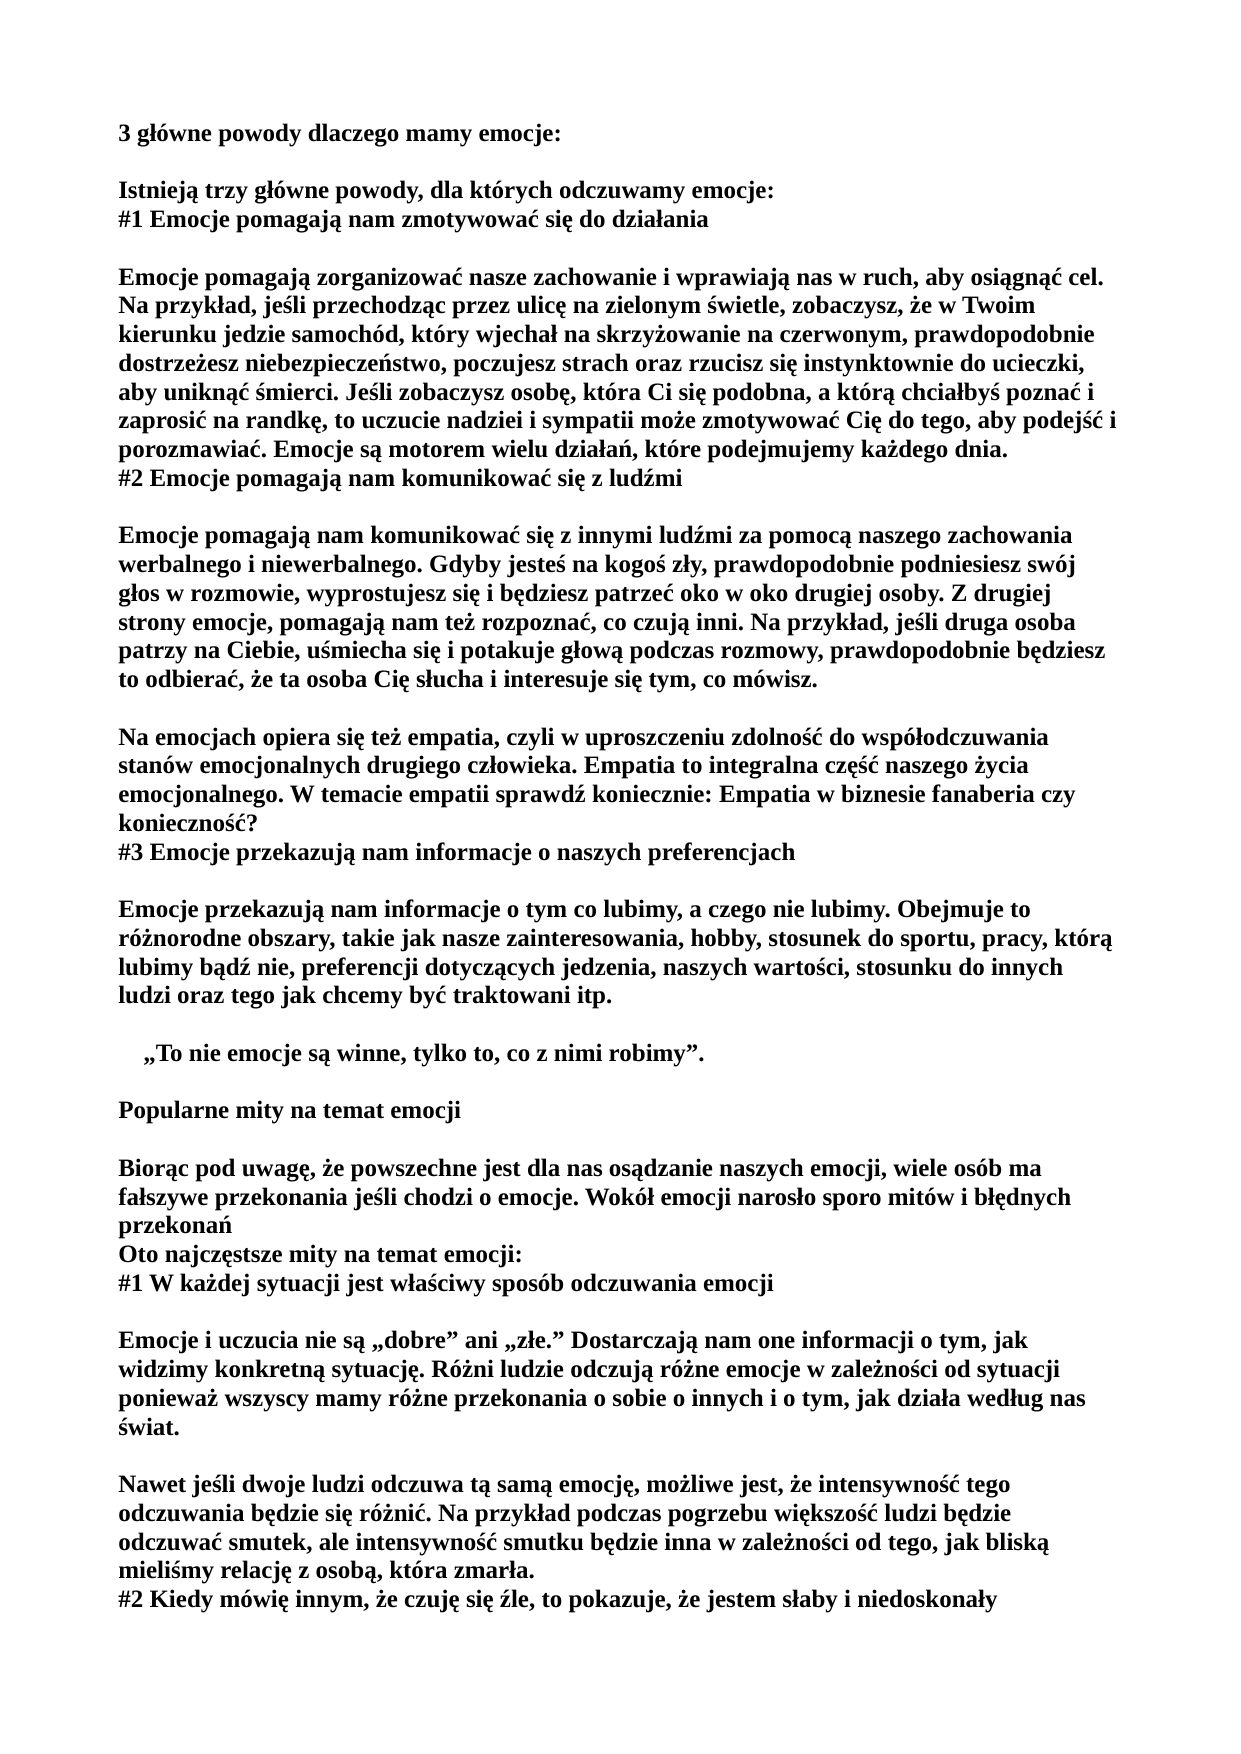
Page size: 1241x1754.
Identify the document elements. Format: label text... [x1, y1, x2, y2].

text #1 Emocje pomagają nam zmotywować się do działania [118, 204, 1122, 233]
text Na emocjach opiera się też empatia, czyli w uproszczeniu zdolność do współodczuwania stanów emocjonalnych drugiego człowieka. Empatia to integralna część naszego życia emocjonalnego. W temacie empatii sprawdź koniecznie: Empatia w biznesie fanaberia czy konieczność? [118, 722, 1122, 837]
text Nawet jeśli dwoje ludzi odczuwa tą samą emocję, możliwe jest, że intensywność tego odczuwania będzie się różnić. Na przykład podczas pogrzebu większość ludzi będzie odczuwać smutek, ale intensywność smutku będzie inna w zależności od tego, jak bliską mieliśmy relację z osobą, która zmarła. [118, 1469, 1122, 1584]
text Emocje i uczucia nie są „dobre” ani „złe.” Dostarczają nam one informacji o tym, jak widzimy konkretną sytuację. Różni ludzie odczują różne emocje w zależności od sytuacji ponieważ wszyscy mamy różne przekonania o sobie o innych i o tym, jak działa według nas świat. [118, 1326, 1122, 1441]
text Emocje przekazują nam informacje o tym co lubimy, a czego nie lubimy. Obejmuje to różnorodne obszary, takie jak nasze zainteresowania, hobby, stosunek do sportu, pracy, którą lubimy bądź nie, preferencji dotyczących jedzenia, naszych wartości, stosunku do innych ludzi oraz tego jak chcemy być traktowani itp. [118, 894, 1122, 1009]
text 3 główne powody dlaczego mamy emocje: [118, 118, 1122, 147]
text „To nie emocje są winne, tylko to, co z nimi robimy”. [118, 1038, 1122, 1067]
text Emocje pomagają nam komunikować się z innymi ludźmi za pomocą naszego zachowania werbalnego i niewerbalnego. Gdyby jesteś na kogoś zły, prawdopodobnie podniesiesz swój głos w rozmowie, wyprostujesz się i będziesz patrzeć oko w oko drugiej osoby. Z drugiej strony emocje, pomagają nam też rozpoznać, co czują inni. Na przykład, jeśli druga osoba patrzy na Ciebie, uśmiecha się i potakuje głową podczas rozmowy, prawdopodobnie będziesz to odbierać, że ta osoba Cię słucha i interesuje się tym, co mówisz. [118, 521, 1122, 693]
text Istnieją trzy główne powody, dla których odczuwamy emocje: [118, 176, 1122, 204]
text Popularne mity na temat emocji [118, 1096, 1122, 1124]
text Biorąc pod uwagę, że powszechne jest dla nas osądzanie naszych emocji, wiele osób ma fałszywe przekonania jeśli chodzi o emocje. Wokół emocji narosło sporo mitów i błędnych przekonań [118, 1153, 1122, 1239]
text Emocje pomagają zorganizować nasze zachowanie i wprawiają nas w ruch, aby osiągnąć cel. Na przykład, jeśli przechodząc przez ulicę na zielonym świetle, zobaczysz, że w Twoim kierunku jedzie samochód, który wjechał na skrzyżowanie na czerwonym, prawdopodobnie dostrzeżesz niebezpieczeństwo, poczujesz strach oraz rzucisz się instynktownie do ucieczki, aby uniknąć śmierci. Jeśli zobaczysz osobę, która Ci się podobna, a którą chciałbyś poznać i zaprosić na randkę, to uczucie nadziei i sympatii może zmotywować Cię do tego, aby podejść i porozmawiać. Emocje są motorem wielu działań, które podejmujemy każdego dnia. [118, 262, 1122, 463]
text #1 W każdej sytuacji jest właściwy sposób odczuwania emocji [118, 1268, 1122, 1297]
text #2 Kiedy mówię innym, że czuję się źle, to pokazuje, że jestem słaby i niedoskonały [118, 1584, 1122, 1613]
text #2 Emocje pomagają nam komunikować się z ludźmi [118, 463, 1122, 492]
text Oto najczęstsze mity na temat emocji: [118, 1239, 1122, 1268]
text #3 Emocje przekazują nam informacje o naszych preferencjach [118, 837, 1122, 866]
